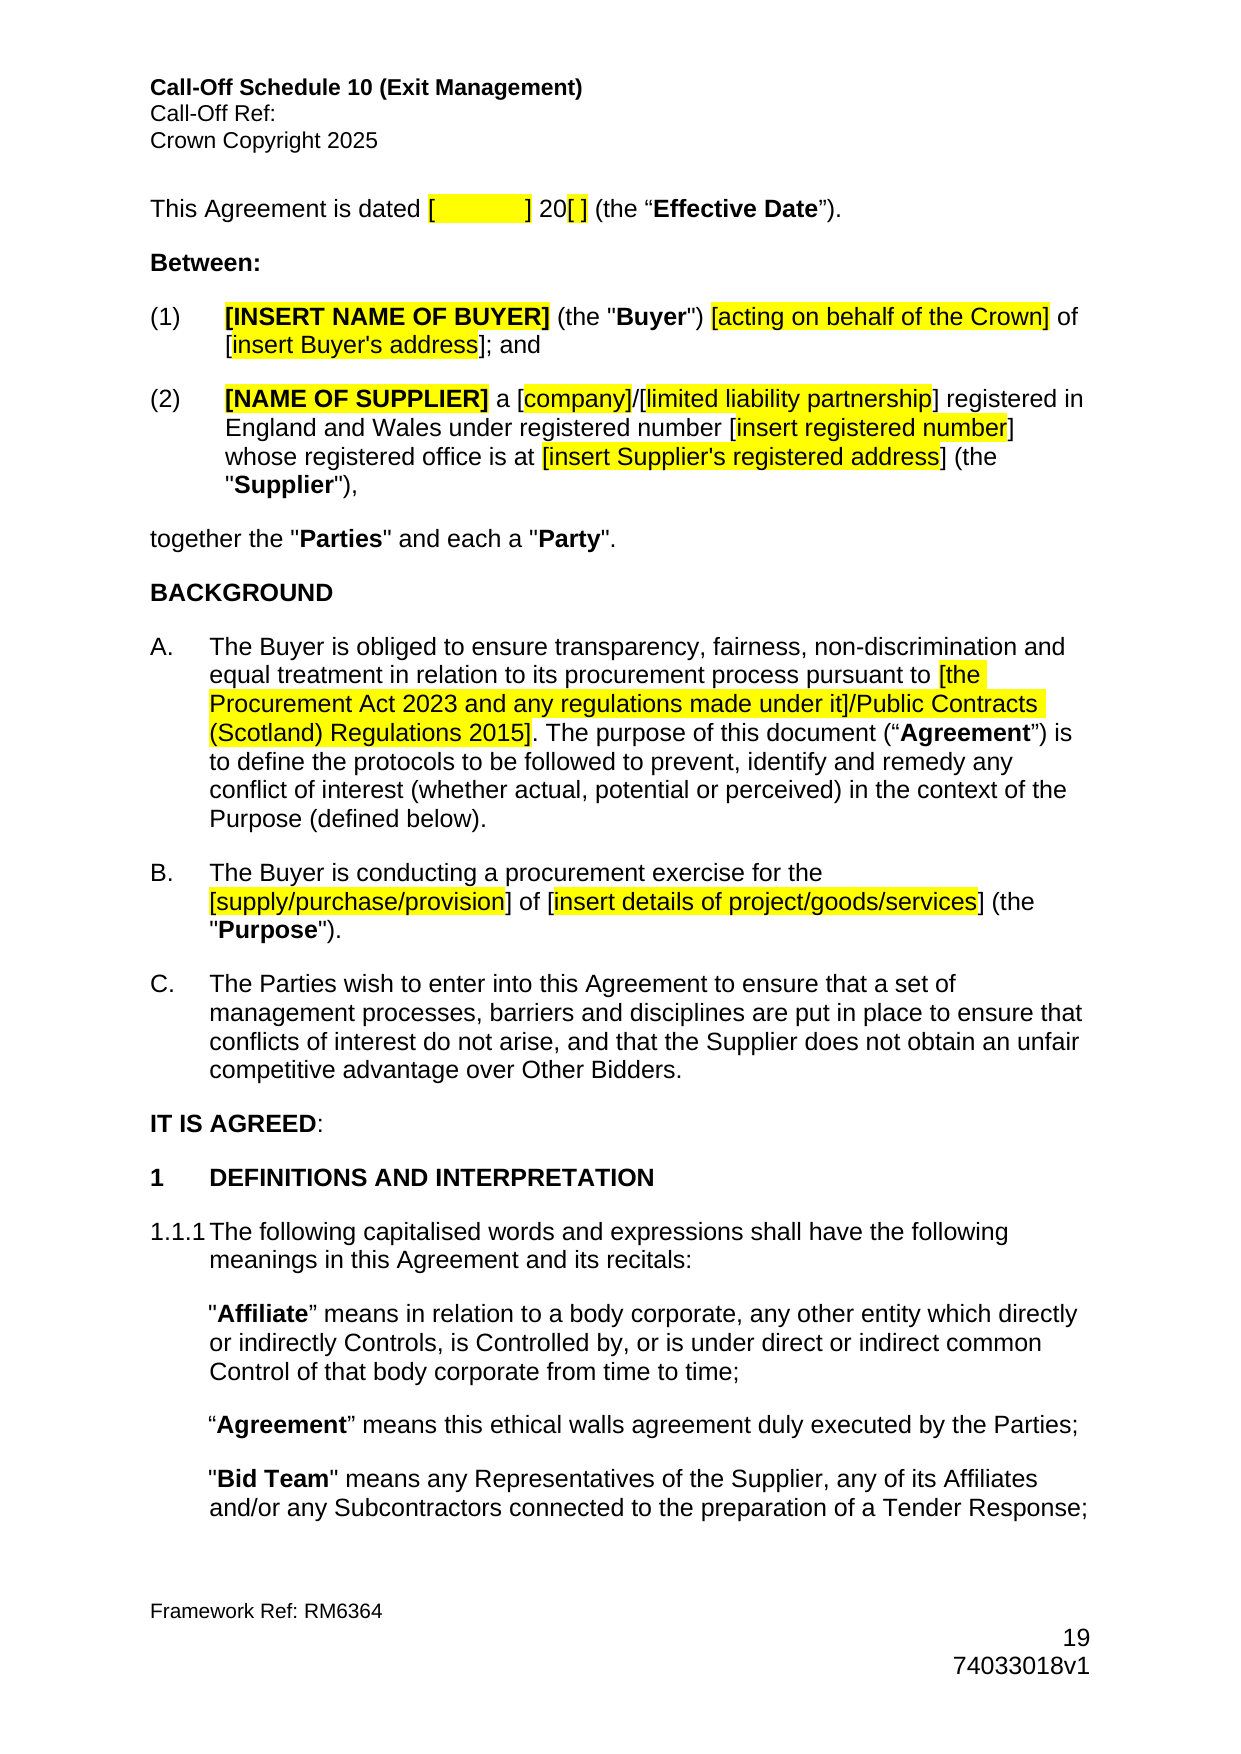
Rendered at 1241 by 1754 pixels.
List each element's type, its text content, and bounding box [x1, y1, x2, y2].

text together the "Parties" and each a "Party". [150, 524, 1090, 553]
text This Agreement is dated [ ] 20[ ] (the “Effective Date”). [150, 194, 1090, 223]
text IT IS AGREED: [150, 1109, 1090, 1138]
text "Bid Team" means any Representatives of the Supplier, any of its Affiliates and/or any Subcontractors connected to the preparation of a Tender Response; [208, 1464, 1090, 1522]
list The Buyer is conducting a procurement exercise for the [supply/purchase/provision] of [insert details of project/goods/services] (the "Purpose"). [150, 858, 1090, 944]
list The Buyer is obliged to ensure transparency, fairness, non-discrimination and equal treatment in relation to its procurement process pursuant to [the Procurement Act 2023 and any regulations made under it]/Public Contracts (Scotland) Regulations 2015]. The purpose of this document (“Agreement”) is to define the protocols to be followed to prevent, identify and remedy any conflict of interest (whether actual, potential or perceived) in the context of the Purpose (defined below). [150, 632, 1090, 833]
text BACKGROUND [150, 578, 1090, 607]
text Between: [150, 248, 1090, 277]
list The Parties wish to enter into this Agreement to ensure that a set of management processes, barriers and disciplines are put in place to ensure that conflicts of interest do not arise, and that the Supplier does not obtain an unfair competitive advantage over Other Bidders. [150, 969, 1090, 1084]
list [INSERT NAME OF BUYER] (the "Buyer") [acting on behalf of the Crown] of [insert Buyer's address]; and [150, 302, 1090, 359]
text "Affiliate” means in relation to a body corporate, any other entity which directly or indirectly Controls, is Controlled by, or is under direct or indirect common Control of that body corporate from time to time; [208, 1299, 1090, 1385]
list DEFINITIONS AND INTERPRETATION [150, 1163, 1090, 1192]
list The following capitalised words and expressions shall have the following meanings in this Agreement and its recitals: [150, 1217, 1090, 1274]
text “Agreement” means this ethical walls agreement duly executed by the Parties; [208, 1410, 1090, 1439]
list [NAME OF SUPPLIER] a [company]/[limited liability partnership] registered in England and Wales under registered number [insert registered number] whose registered office is at [insert Supplier's registered address] (the "Supplier"), [150, 384, 1090, 499]
